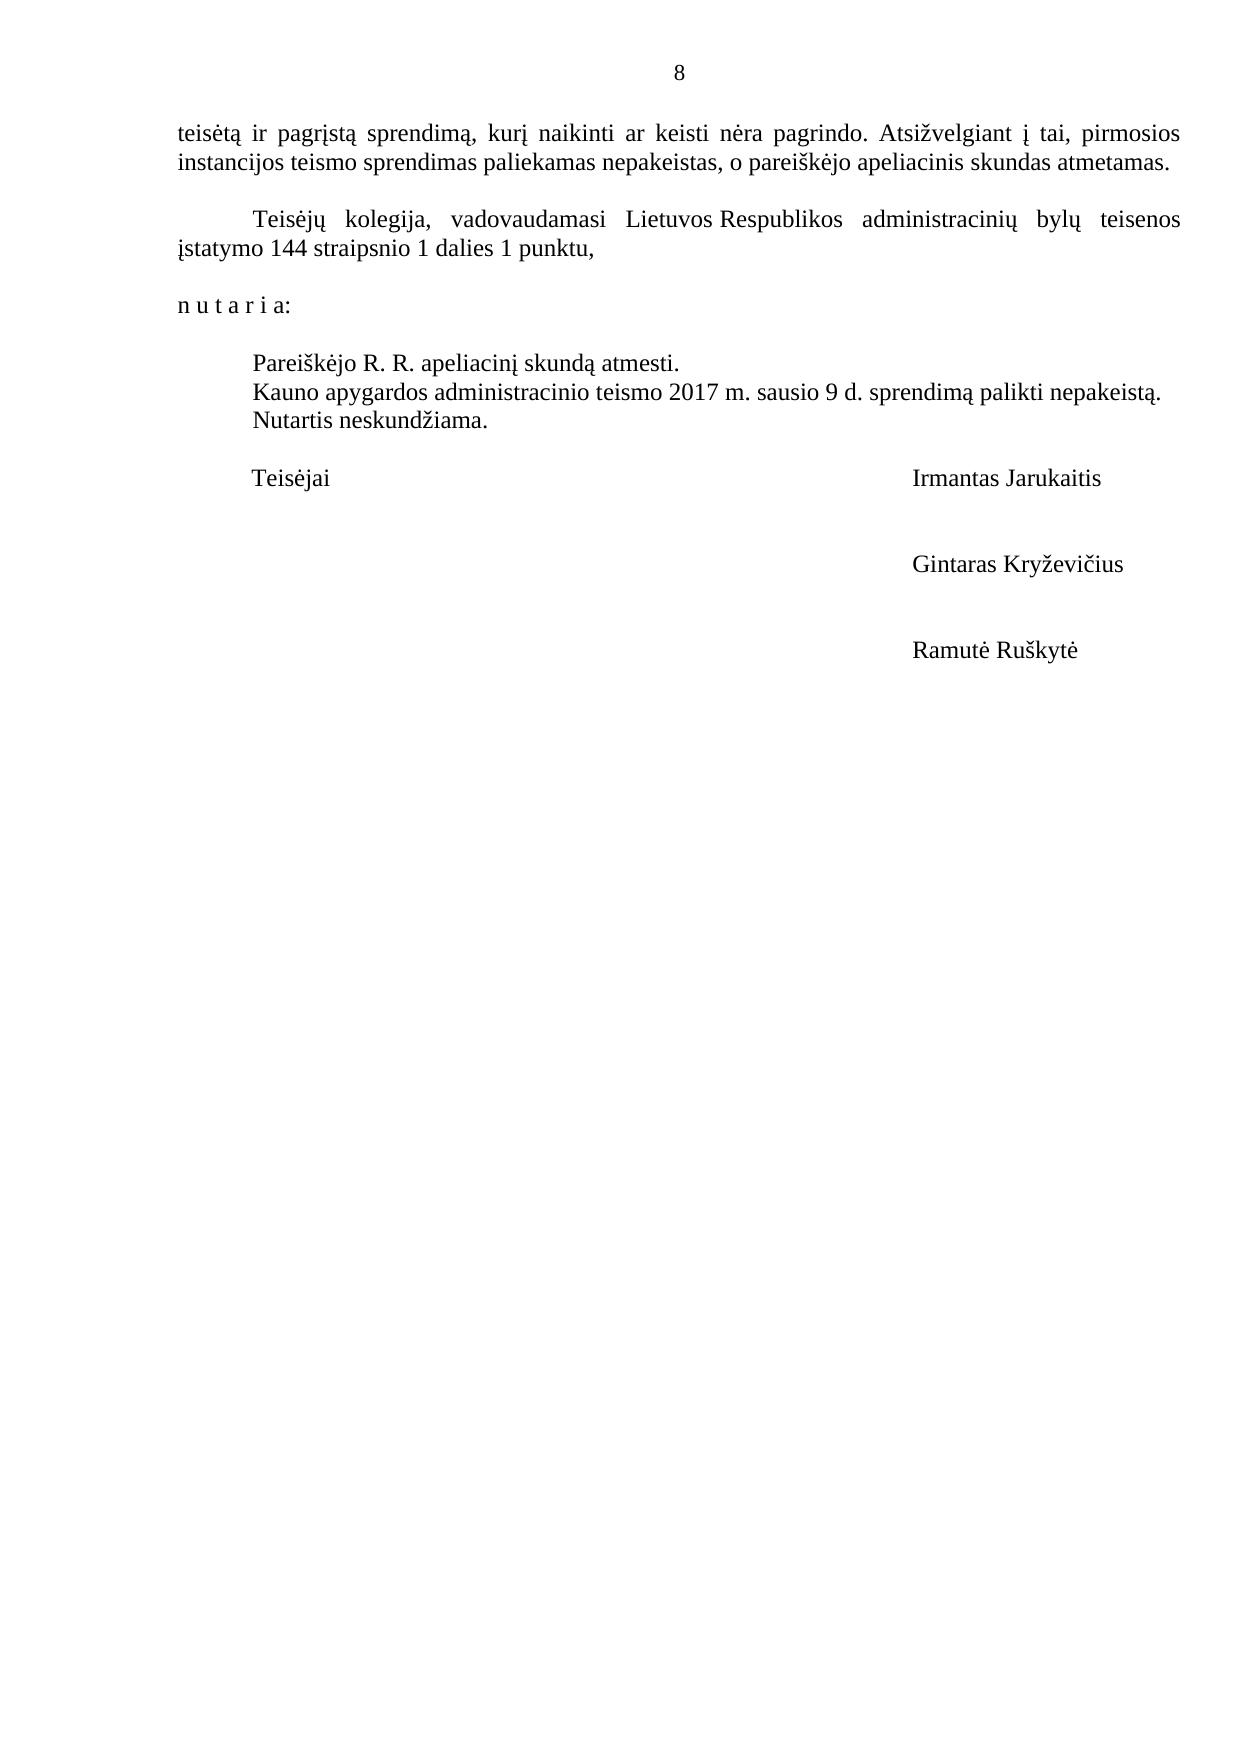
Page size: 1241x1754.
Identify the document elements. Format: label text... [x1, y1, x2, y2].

text Teisėjų kolegija, vadovaudamasi Lietuvos Respublikos administracinių bylų teisenos įstatymo 144 straipsnio 1 dalies 1 punktu, [177, 204, 1181, 262]
table_header Irmantas Jarukaitis Gintaras Kryževičius Ramutė Ruškytė [814, 434, 1201, 693]
text n u t a r i a: [177, 291, 1181, 319]
text teisėtą ir pagrįstą sprendimą, kurį naikinti ar keisti nėra pagrindo. Atsižvelgiant į tai, pirmosios instancijos teismo sprendimas paliekamas nepakeistas, o pareiškėjo apeliacinis skundas atmetamas. [177, 118, 1181, 176]
table_header Teisėjai [176, 434, 813, 693]
text Nutartis neskundžiama. [177, 406, 1181, 434]
text Kauno apygardos administracinio teismo 2017 m. sausio 9 d. sprendimą palikti nepakeistą. [177, 377, 1181, 406]
text Pareiškėjo R. R. apeliacinį skundą atmesti. [177, 348, 1181, 377]
